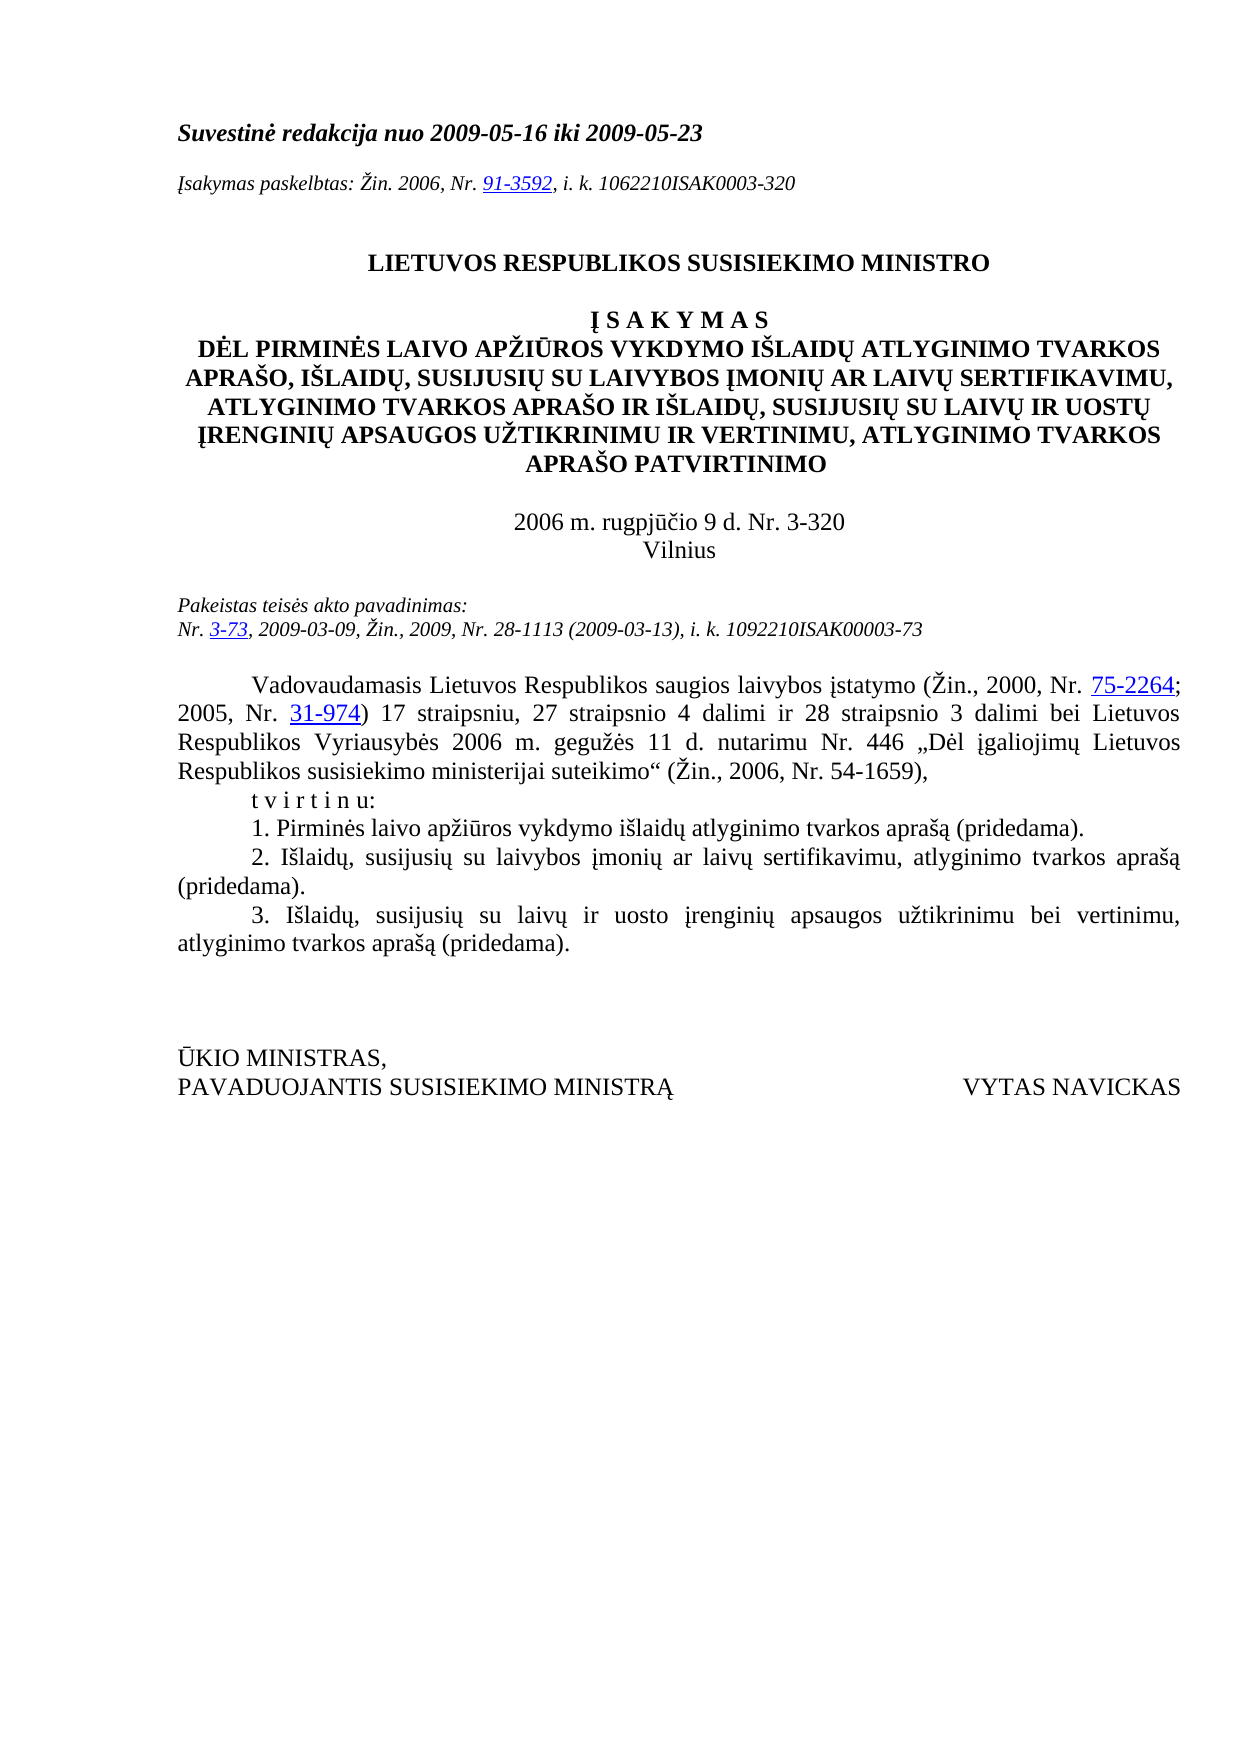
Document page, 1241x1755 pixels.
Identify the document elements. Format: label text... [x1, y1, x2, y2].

text 3. Išlaidų, susijusių su laivų ir uosto įrenginių apsaugos užtikrinimu bei vertinimu, atlyginimo tvarkos aprašą (pridedama). [177, 900, 1181, 957]
text Vadovaudamasis Lietuvos Respublikos saugios laivybos įstatymo (Žin., 2000, Nr. 75-2264; 2005, Nr. 31-974) 17 straipsniu, 27 straipsnio 4 dalimi ir 28 straipsnio 3 dalimi bei Lietuvos Respublikos Vyriausybės 2006 m. gegužės 11 d. nutarimu Nr. 446 „Dėl įgaliojimų Lietuvos Respublikos susisiekimo ministerijai suteikimo“ (Žin., 2006, Nr. 54-1659), [177, 670, 1181, 785]
text DĖL PIRMINĖS LAIVO APŽIŪROS VYKDYMO IŠLAIDŲ ATLYGINIMO TVARKOS APRAŠO, IŠLAIDŲ, SUSIJUSIŲ SU LAIVYBOS ĮMONIŲ AR LAIVŲ SERTIFIKAVIMU, ATLYGINIMO TVARKOS APRAŠO IR IŠLAIDŲ, SUSIJUSIŲ SU LAIVŲ IR UOSTŲ ĮRENGINIŲ APSAUGOS UŽTIKRINIMU IR VERTINIMU, ATLYGINIMO TVARKOS APRAŠO PATVIRTINIMO [177, 334, 1181, 478]
text Vilnius [177, 535, 1181, 564]
text Nr. 3-73, 2009-03-09, Žin., 2009, Nr. 28-1113 (2009-03-13), i. k. 1092210ISAK00003-73 [177, 617, 1181, 641]
text Į S A K Y M A S [177, 305, 1181, 334]
text PAVADUOJANTIS SUSISIEKIMO MINISTRĄ VYTAS NAVICKAS [177, 1072, 1181, 1101]
text tvirtinu: [177, 785, 1181, 813]
text Įsakymas paskelbtas: Žin. 2006, Nr. 91-3592, i. k. 1062210ISAK0003-320 [177, 171, 1181, 195]
text Suvestinė redakcija nuo 2009-05-16 iki 2009-05-23 [177, 118, 1181, 147]
text 1. Pirminės laivo apžiūros vykdymo išlaidų atlyginimo tvarkos aprašą (pridedama). [177, 813, 1181, 842]
text Pakeistas teisės akto pavadinimas: [177, 593, 1181, 617]
text ŪKIO MINISTRAS, [177, 1043, 1181, 1072]
text 2006 m. rugpjūčio 9 d. Nr. 3-320 [177, 507, 1181, 535]
text 2. Išlaidų, susijusių su laivybos įmonių ar laivų sertifikavimu, atlyginimo tvarkos aprašą (pridedama). [177, 842, 1181, 900]
text LIETUVOS RESPUBLIKOS SUSISIEKIMO MINISTRO [177, 248, 1181, 277]
